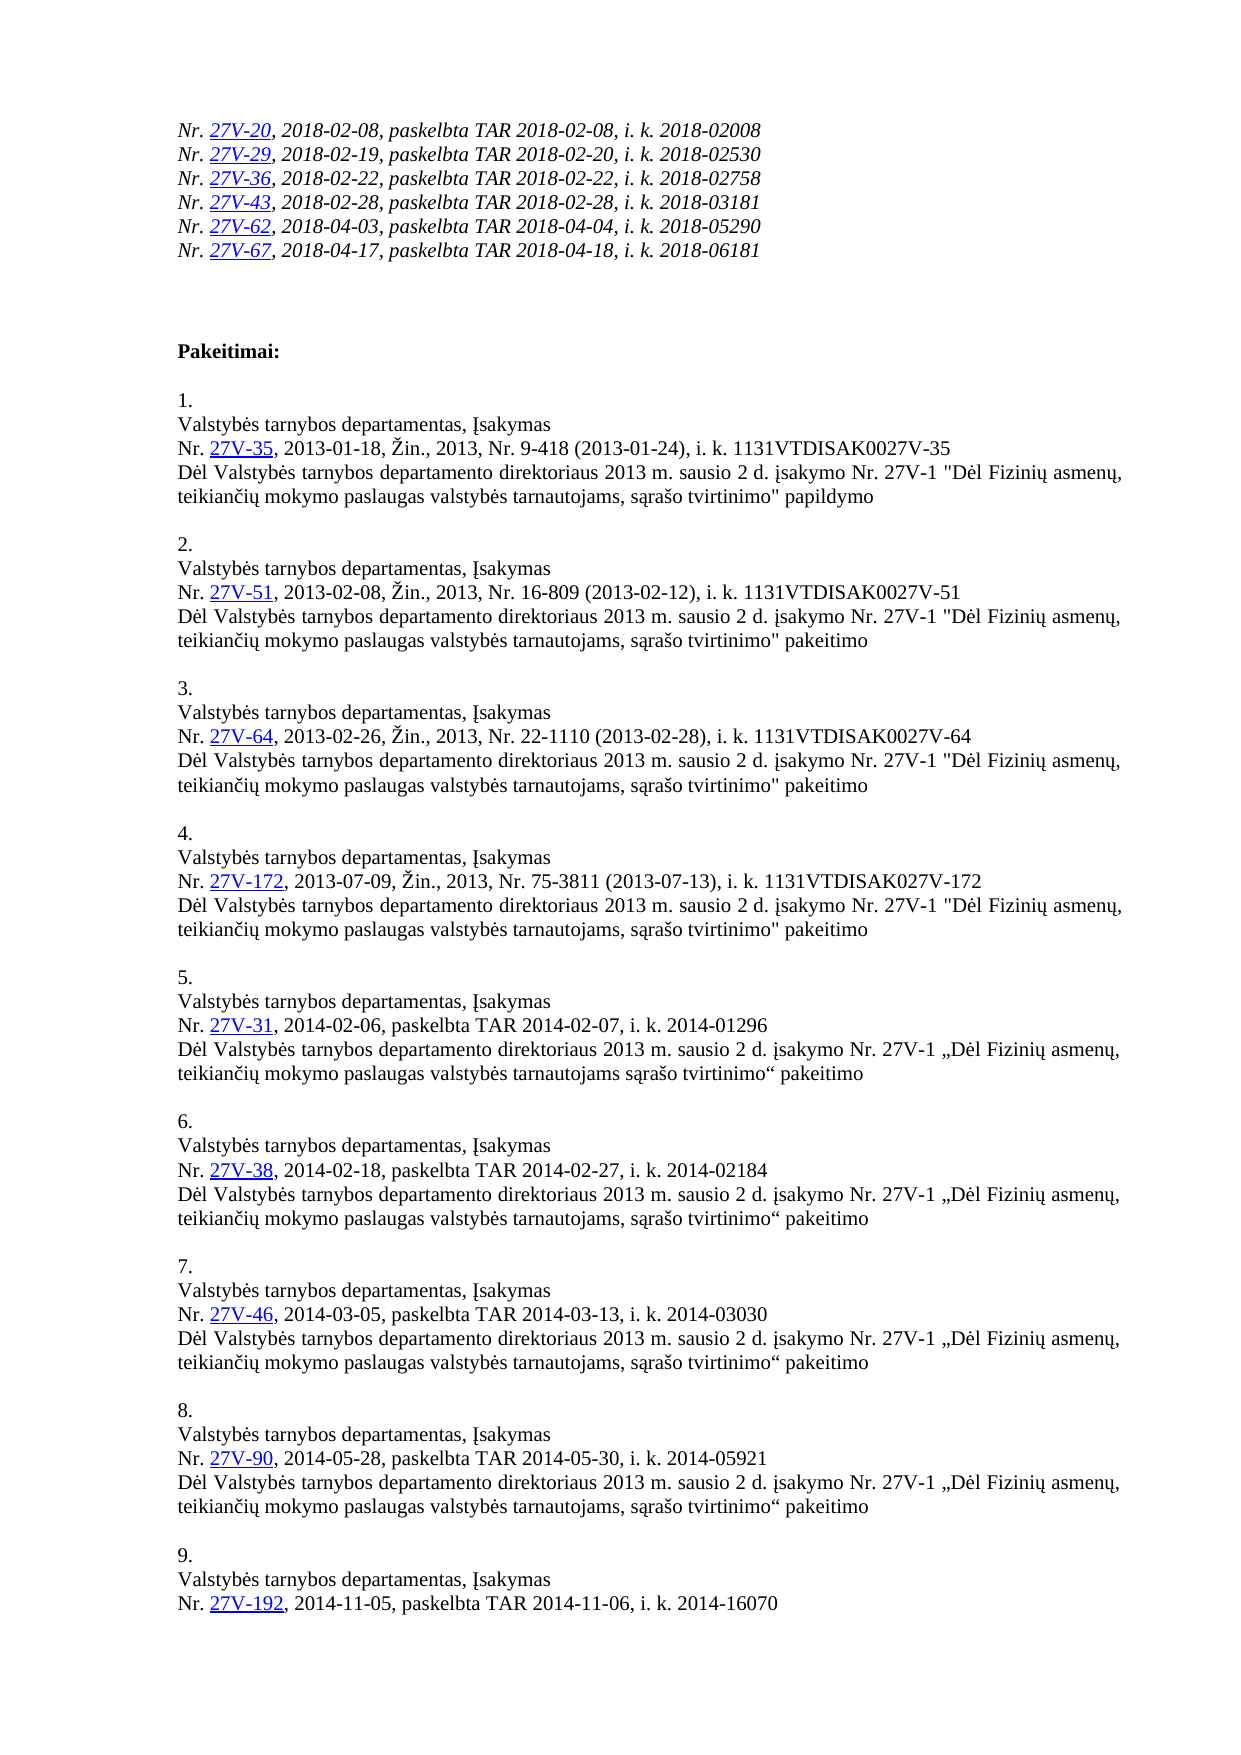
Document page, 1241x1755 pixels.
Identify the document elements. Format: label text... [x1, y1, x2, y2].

text Nr. 27V-29, 2018-02-19, paskelbta TAR 2018-02-20, i. k. 2018-02530 [177, 142, 1122, 166]
text Dėl Valstybės tarnybos departamento direktoriaus 2013 m. sausio 2 d. įsakymo Nr. 27V-1 "Dėl Fizinių asmenų, teikiančių mokymo paslaugas valstybės tarnautojams, sąrašo tvirtinimo" pakeitimo [177, 893, 1122, 941]
text 2. [177, 532, 1122, 556]
text Nr. 27V-172, 2013-07-09, Žin., 2013, Nr. 75-3811 (2013-07-13), i. k. 1131VTDISAK027V-172 [177, 869, 1122, 893]
text Valstybės tarnybos departamentas, Įsakymas [177, 556, 1122, 580]
text 9. [177, 1542, 1122, 1567]
text Nr. 27V-46, 2014-03-05, paskelbta TAR 2014-03-13, i. k. 2014-03030 [177, 1302, 1122, 1326]
text Nr. 27V-90, 2014-05-28, paskelbta TAR 2014-05-30, i. k. 2014-05921 [177, 1446, 1122, 1470]
text Valstybės tarnybos departamentas, Įsakymas [177, 1567, 1122, 1591]
text 4. [177, 821, 1122, 845]
text 8. [177, 1398, 1122, 1422]
text Nr. 27V-31, 2014-02-06, paskelbta TAR 2014-02-07, i. k. 2014-01296 [177, 1013, 1122, 1037]
text Nr. 27V-38, 2014-02-18, paskelbta TAR 2014-02-27, i. k. 2014-02184 [177, 1157, 1122, 1182]
text Valstybės tarnybos departamentas, Įsakymas [177, 845, 1122, 869]
text Dėl Valstybės tarnybos departamento direktoriaus 2013 m. sausio 2 d. įsakymo Nr. 27V-1 "Dėl Fizinių asmenų, teikiančių mokymo paslaugas valstybės tarnautojams, sąrašo tvirtinimo" pakeitimo [177, 748, 1122, 797]
text Dėl Valstybės tarnybos departamento direktoriaus 2013 m. sausio 2 d. įsakymo Nr. 27V-1 "Dėl Fizinių asmenų, teikiančių mokymo paslaugas valstybės tarnautojams, sąrašo tvirtinimo" papildymo [177, 460, 1122, 508]
text Dėl Valstybės tarnybos departamento direktoriaus 2013 m. sausio 2 d. įsakymo Nr. 27V-1 „Dėl Fizinių asmenų, teikiančių mokymo paslaugas valstybės tarnautojams, sąrašo tvirtinimo“ pakeitimo [177, 1182, 1122, 1230]
text Valstybės tarnybos departamentas, Įsakymas [177, 1133, 1122, 1157]
text Nr. 27V-192, 2014-11-05, paskelbta TAR 2014-11-06, i. k. 2014-16070 [177, 1591, 1122, 1615]
text Dėl Valstybės tarnybos departamento direktoriaus 2013 m. sausio 2 d. įsakymo Nr. 27V-1 „Dėl Fizinių asmenų, teikiančių mokymo paslaugas valstybės tarnautojams sąrašo tvirtinimo“ pakeitimo [177, 1037, 1122, 1085]
text Nr. 27V-43, 2018-02-28, paskelbta TAR 2018-02-28, i. k. 2018-03181 [177, 190, 1122, 214]
text Nr. 27V-35, 2013-01-18, Žin., 2013, Nr. 9-418 (2013-01-24), i. k. 1131VTDISAK0027V-35 [177, 436, 1122, 460]
text Pakeitimai: [177, 339, 1122, 363]
text Valstybės tarnybos departamentas, Įsakymas [177, 989, 1122, 1013]
text 5. [177, 965, 1122, 989]
text Dėl Valstybės tarnybos departamento direktoriaus 2013 m. sausio 2 d. įsakymo Nr. 27V-1 "Dėl Fizinių asmenų, teikiančių mokymo paslaugas valstybės tarnautojams, sąrašo tvirtinimo" pakeitimo [177, 604, 1122, 652]
text 6. [177, 1109, 1122, 1133]
text Nr. 27V-62, 2018-04-03, paskelbta TAR 2018-04-04, i. k. 2018-05290 [177, 214, 1122, 238]
text Nr. 27V-67, 2018-04-17, paskelbta TAR 2018-04-18, i. k. 2018-06181 [177, 238, 1122, 262]
text 7. [177, 1254, 1122, 1278]
text Dėl Valstybės tarnybos departamento direktoriaus 2013 m. sausio 2 d. įsakymo Nr. 27V-1 „Dėl Fizinių asmenų, teikiančių mokymo paslaugas valstybės tarnautojams, sąrašo tvirtinimo“ pakeitimo [177, 1326, 1122, 1374]
text Valstybės tarnybos departamentas, Įsakymas [177, 1278, 1122, 1302]
text Valstybės tarnybos departamentas, Įsakymas [177, 412, 1122, 436]
text Nr. 27V-20, 2018-02-08, paskelbta TAR 2018-02-08, i. k. 2018-02008 [177, 118, 1122, 142]
text Nr. 27V-36, 2018-02-22, paskelbta TAR 2018-02-22, i. k. 2018-02758 [177, 166, 1122, 190]
text 1. [177, 387, 1122, 412]
text 3. [177, 676, 1122, 700]
text Nr. 27V-64, 2013-02-26, Žin., 2013, Nr. 22-1110 (2013-02-28), i. k. 1131VTDISAK0027V-64 [177, 724, 1122, 748]
text Nr. 27V-51, 2013-02-08, Žin., 2013, Nr. 16-809 (2013-02-12), i. k. 1131VTDISAK0027V-51 [177, 580, 1122, 604]
text Valstybės tarnybos departamentas, Įsakymas [177, 700, 1122, 724]
text Valstybės tarnybos departamentas, Įsakymas [177, 1422, 1122, 1446]
text Dėl Valstybės tarnybos departamento direktoriaus 2013 m. sausio 2 d. įsakymo Nr. 27V-1 „Dėl Fizinių asmenų, teikiančių mokymo paslaugas valstybės tarnautojams, sąrašo tvirtinimo“ pakeitimo [177, 1470, 1122, 1518]
